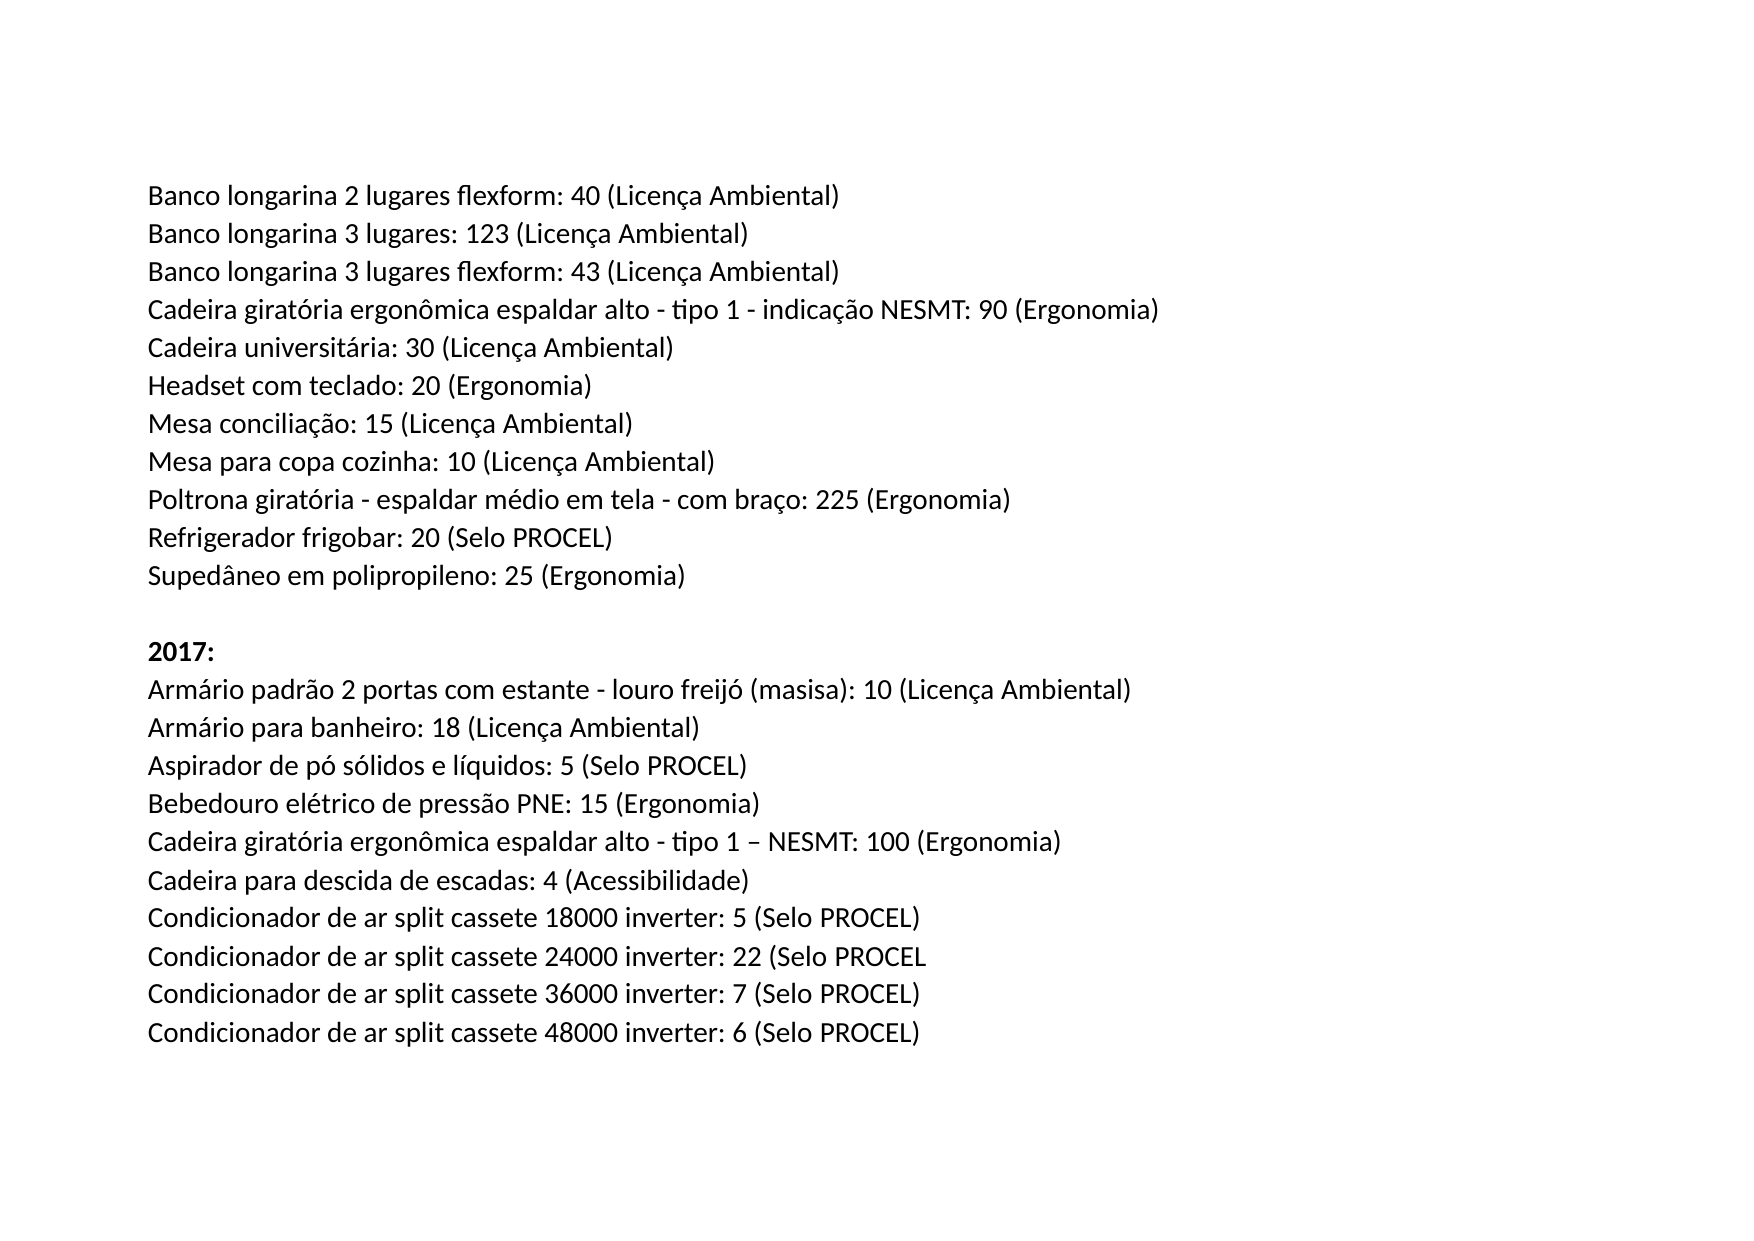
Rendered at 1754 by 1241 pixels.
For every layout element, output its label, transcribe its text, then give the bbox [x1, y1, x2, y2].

text Supedâneo em polipropileno: 25 (Ergonomia) [148, 557, 1606, 593]
text Condicionador de ar split cassete 18000 inverter: 5 (Selo PROCEL) [148, 899, 1606, 935]
text Bebedouro elétrico de pressão PNE: 15 (Ergonomia) [148, 786, 1606, 821]
text Cadeira giratória ergonômica espaldar alto - tipo 1 - indicação NESMT: 90 (Ergonomia) [148, 291, 1606, 327]
text Banco longarina 3 lugares flexform: 43 (Licença Ambiental) [148, 253, 1606, 289]
text 2017: [148, 633, 1606, 669]
text Condicionador de ar split cassete 36000 inverter: 7 (Selo PROCEL) [148, 976, 1606, 1011]
text Mesa para copa cozinha: 10 (Licença Ambiental) [148, 443, 1606, 479]
text Cadeira universitária: 30 (Licença Ambiental) [148, 329, 1606, 365]
text Headset com teclado: 20 (Ergonomia) [148, 367, 1606, 403]
text Mesa conciliação: 15 (Licença Ambiental) [148, 405, 1606, 441]
text Condicionador de ar split cassete 48000 inverter: 6 (Selo PROCEL) [148, 1014, 1606, 1049]
text Aspirador de pó sólidos e líquidos: 5 (Selo PROCEL) [148, 747, 1606, 783]
text Condicionador de ar split cassete 24000 inverter: 22 (Selo PROCEL [148, 938, 1606, 973]
text Armário padrão 2 portas com estante - louro freijó (masisa): 10 (Licença Ambiental) [148, 671, 1606, 707]
text Cadeira giratória ergonômica espaldar alto - tipo 1 – NESMT: 100 (Ergonomia) [148, 823, 1606, 859]
text Poltrona giratória - espaldar médio em tela - com braço: 225 (Ergonomia) [148, 481, 1606, 517]
text Banco longarina 2 lugares flexform: 40 (Licença Ambiental) [148, 177, 1606, 213]
text Armário para banheiro: 18 (Licença Ambiental) [148, 709, 1606, 745]
text Cadeira para descida de escadas: 4 (Acessibilidade) [148, 862, 1606, 897]
text Refrigerador frigobar: 20 (Selo PROCEL) [148, 519, 1606, 555]
text Banco longarina 3 lugares: 123 (Licença Ambiental) [148, 215, 1606, 251]
